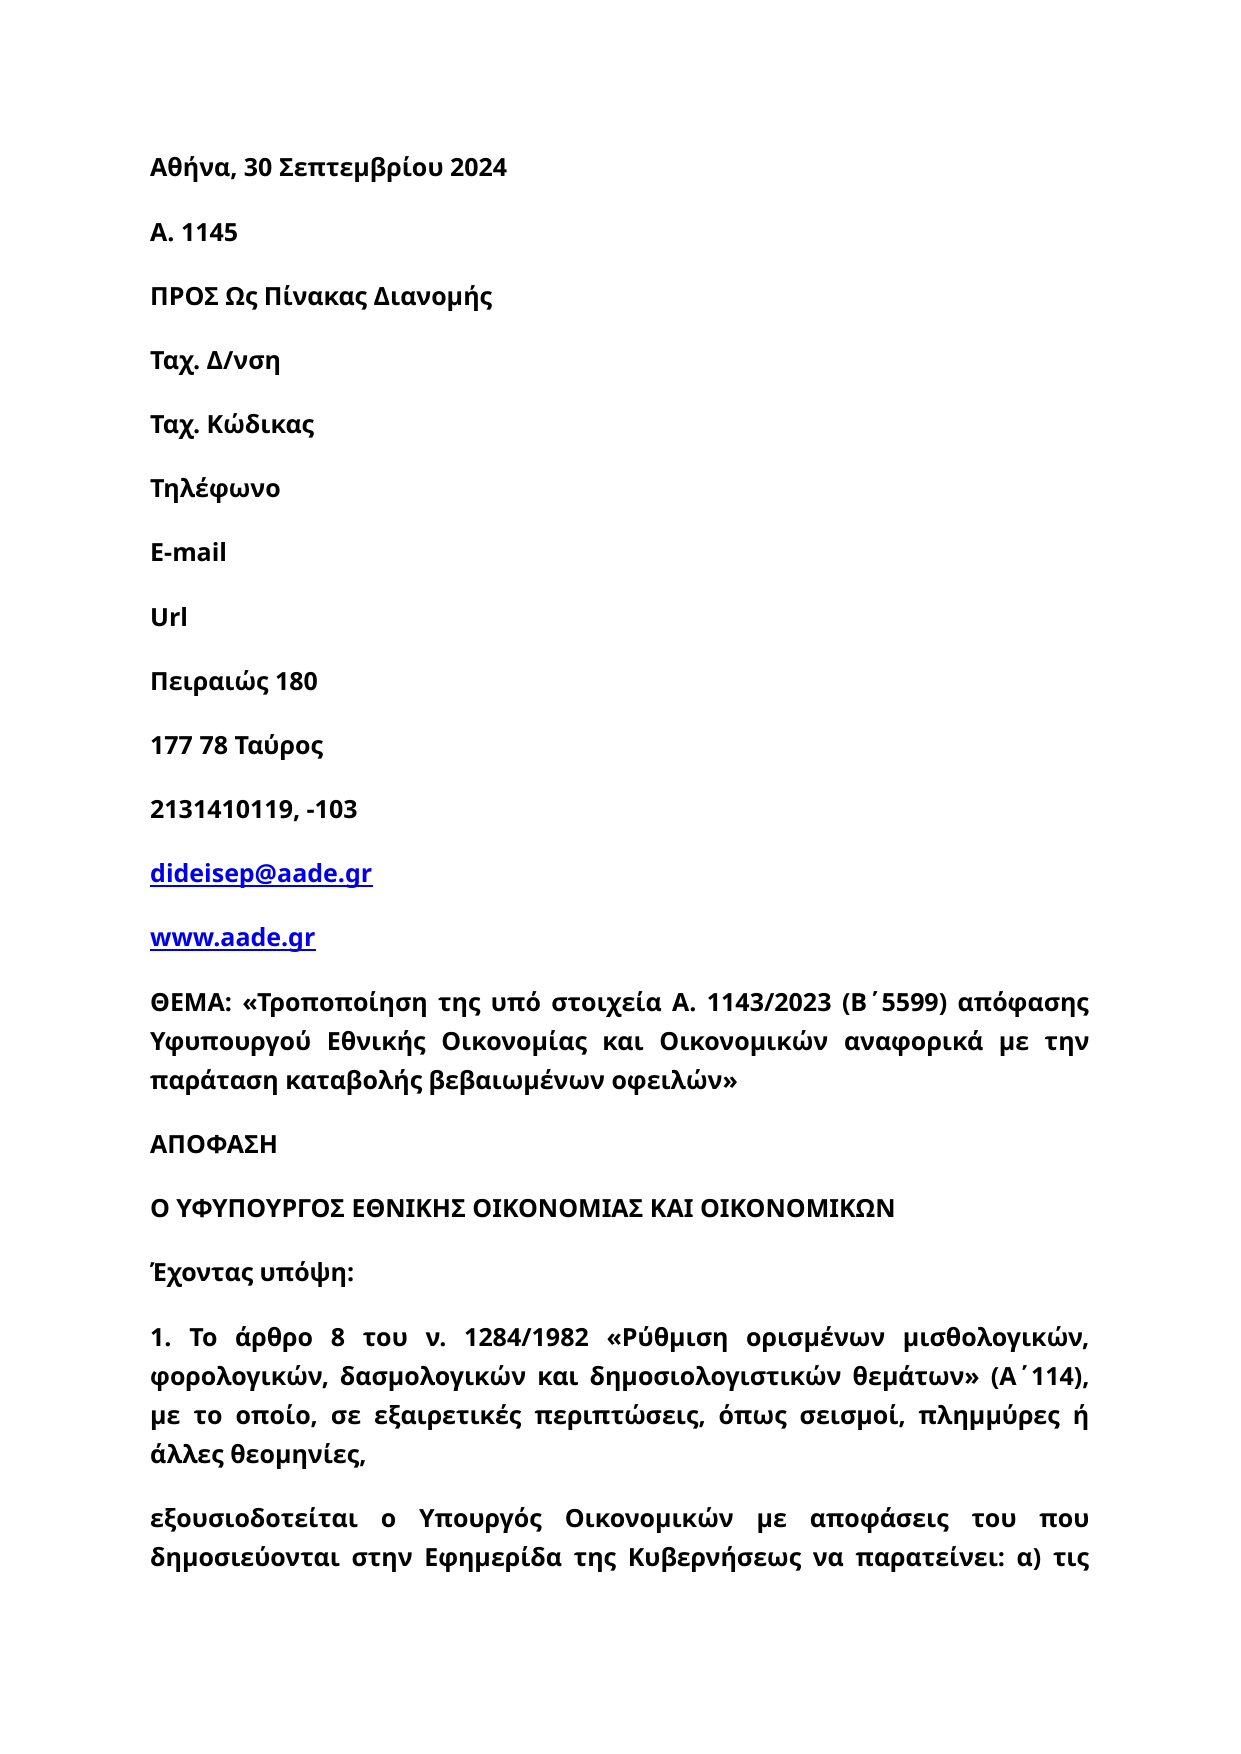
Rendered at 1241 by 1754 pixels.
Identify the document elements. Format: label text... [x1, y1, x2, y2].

text εξουσιοδοτείται ο Υπουργός Οικονομικών με αποφάσεις του που δημοσιεύονται στην Εφημερίδα της Κυβερνήσεως να παρατείνει: α) τις [150, 1501, 1090, 1574]
text Ταχ. Δ/νση [150, 342, 1090, 377]
text Ταχ. Κώδικας [150, 407, 1090, 441]
text Ο ΥΦΥΠΟΥΡΓΟΣ ΕΘΝΙΚΗΣ ΟΙΚΟΝΟΜΙΑΣ ΚΑΙ ΟΙΚΟΝΟΜΙΚΩΝ [150, 1191, 1090, 1225]
text dideisep@aade.gr [150, 856, 1090, 890]
text Αθήνα, 30 Σεπτεμβρίου 2024 [150, 150, 1090, 184]
text 1. Το άρθρο 8 του ν. 1284/1982 «Ρύθμιση ορισμένων μισθολογικών, φορολογικών, δασμολογικών και δημοσιολογιστικών θεμάτων» (Α΄114), με το οποίο, σε εξαιρετικές περιπτώσεις, όπως σεισμοί, πλημμύρες ή άλλες θεομηνίες, [150, 1319, 1090, 1471]
text Έχοντας υπόψη: [150, 1255, 1090, 1289]
text Πειραιώς 180 [150, 663, 1090, 697]
text Url [150, 599, 1090, 633]
text ΑΠΟΦΑΣΗ [150, 1127, 1090, 1161]
text ΠΡΟΣ Ως Πίνακας Διανομής [150, 278, 1090, 312]
text Α. 1145 [150, 214, 1090, 248]
text ΘΕΜΑ: «Τροποποίηση της υπό στοιχεία Α. 1143/2023 (Β΄5599) απόφασης Υφυπουργού Εθνικής Οικονομίας και Οικονομικών αναφορικά με την παράταση καταβολής βεβαιωμένων οφειλών» [150, 984, 1090, 1097]
text E-mail [150, 535, 1090, 569]
text www.aade.gr [150, 920, 1090, 954]
text 177 78 Ταύρος [150, 727, 1090, 762]
text Τηλέφωνο [150, 471, 1090, 505]
text 2131410119, -103 [150, 792, 1090, 826]
